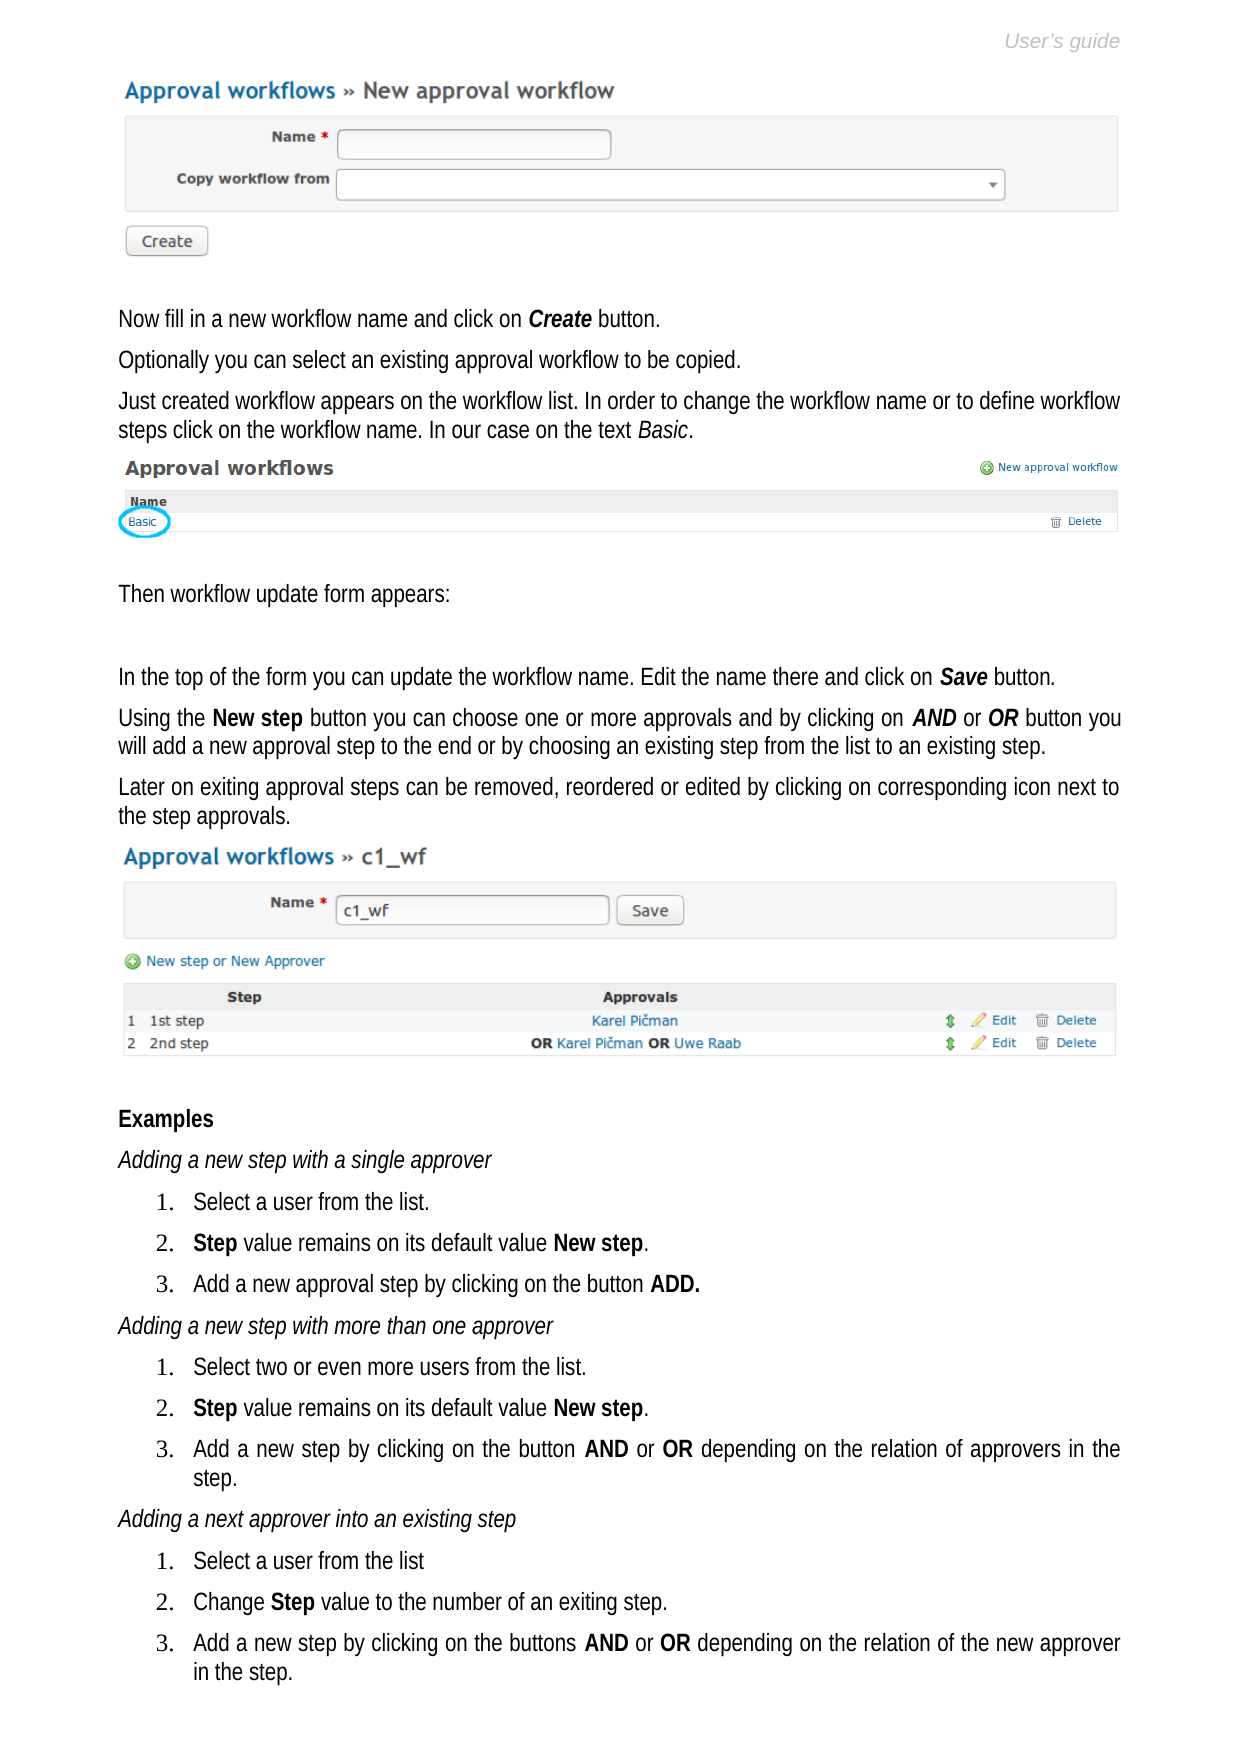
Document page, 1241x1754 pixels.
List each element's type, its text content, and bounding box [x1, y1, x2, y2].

text Adding a next approver into an existing step [118, 1504, 1122, 1533]
text Optionally you can select an existing approval workflow to be copied. [118, 345, 1122, 374]
text Now fill in a new workflow name and click on Create button. [118, 304, 1122, 333]
list Select a user from the list. [156, 1187, 1122, 1215]
picture [118, 842, 1123, 1063]
list Select a user from the list [156, 1546, 1122, 1574]
text Later on exiting approval steps can be removed, reordered or edited by clicking on corresponding icon next to the step approvals. [118, 772, 1122, 830]
text Then workflow update form appears: [118, 579, 1122, 608]
list Add a new step by clicking on the buttons AND or OR depending on the relation of the new approver in the step. [156, 1628, 1122, 1686]
list Select two or even more users from the list. [156, 1352, 1122, 1381]
text Using the New step button you can choose one or more approvals and by clicking on AND or OR button you will add a new approval step to the end or by choosing an existing step from the list to an existing step. [118, 703, 1122, 760]
list Change Step value to the number of an exiting step. [156, 1587, 1122, 1616]
text In the top of the form you can update the workflow name. Edit the name there and click on Save button. [118, 661, 1122, 690]
list Add a new approval step by clicking on the button ADD. [156, 1269, 1122, 1298]
picture [122, 509, 167, 535]
list Step value remains on its default value New step. [156, 1228, 1122, 1257]
text Examples [118, 1104, 1122, 1133]
text Just created workflow appears on the workflow list. In order to change the workflow name or to define workflow steps click on the workflow name. In our case on the text Basic. [118, 386, 1122, 443]
text Adding a new step with more than one approver [118, 1311, 1122, 1339]
list Add a new step by clicking on the button AND or OR depending on the relation of approvers in the step. [156, 1434, 1122, 1492]
picture [118, 456, 1123, 538]
list Step value remains on its default value New step. [156, 1393, 1122, 1422]
text Adding a new step with a single approver [118, 1145, 1122, 1174]
picture [118, 527, 133, 538]
picture [118, 76, 1123, 263]
